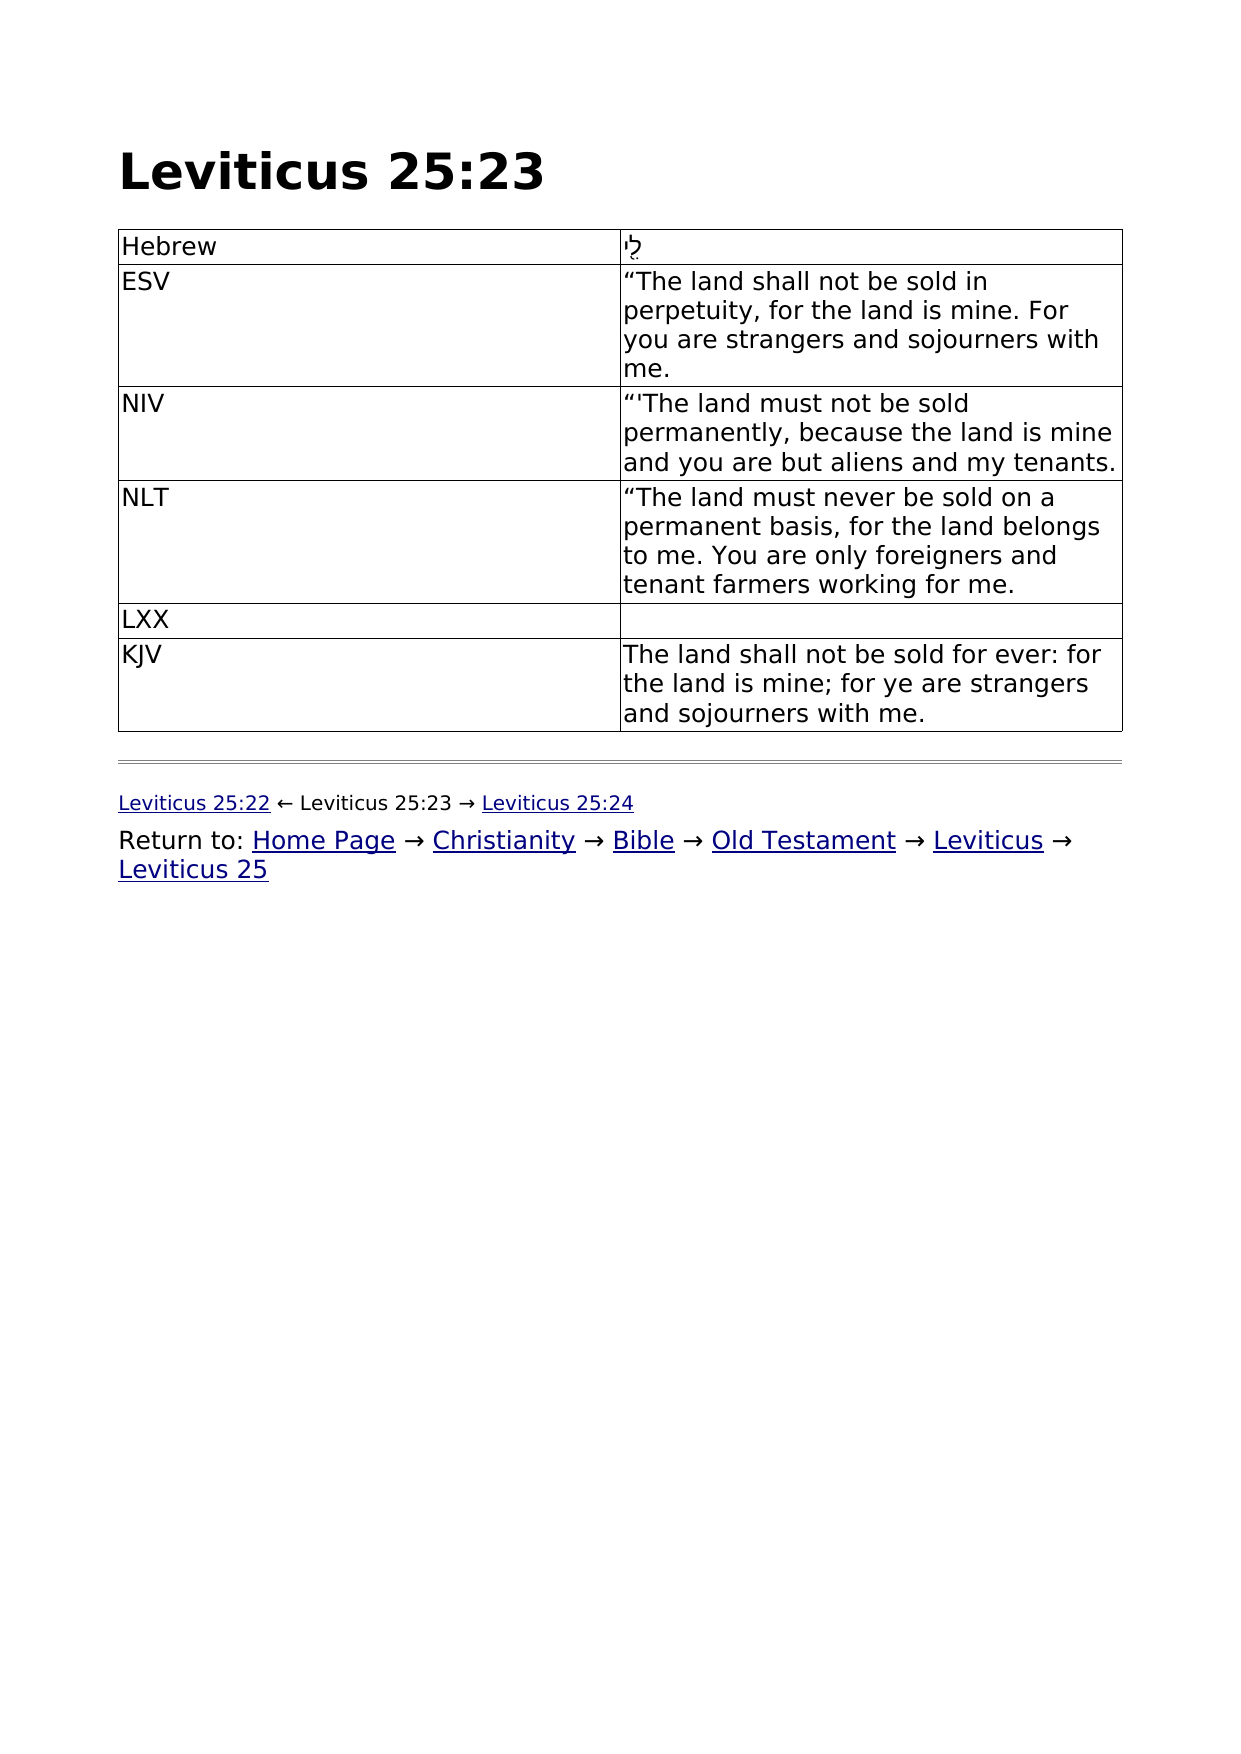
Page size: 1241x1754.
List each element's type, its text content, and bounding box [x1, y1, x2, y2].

table_cell [621, 604, 1122, 637]
table_header Hebrew [119, 230, 620, 264]
table_cell “'The land must not be sold permanently, because the land is mine and you are but aliens and my tenants. [621, 387, 1122, 480]
table_cell ESV [119, 265, 620, 386]
table_cell “The land shall not be sold in perpetuity, for the land is mine. For you are strangers and sojourners with me. [621, 265, 1122, 386]
table_cell “The land must never be sold on a permanent basis, for the land belongs to me. You are only foreigners and tenant farmers working for me. [621, 481, 1122, 602]
table_cell NLT [119, 481, 620, 602]
table_cell The land shall not be sold for ever: for the land is mine; for ye are strangers and sojourners with me. [621, 639, 1122, 731]
text Return to: Home Page → Christianity → Bible → Old Testament → Leviticus → Leviticus 25 [118, 826, 1122, 884]
subtitle Leviticus 25:23 [118, 143, 1122, 201]
table_header לִ֖י [621, 230, 1122, 264]
table_cell KJV [119, 639, 620, 731]
text Leviticus 25:22 ← Leviticus 25:23 → Leviticus 25:24 [118, 792, 1122, 826]
table_cell NIV [119, 387, 620, 480]
table_cell LXX [119, 604, 620, 637]
